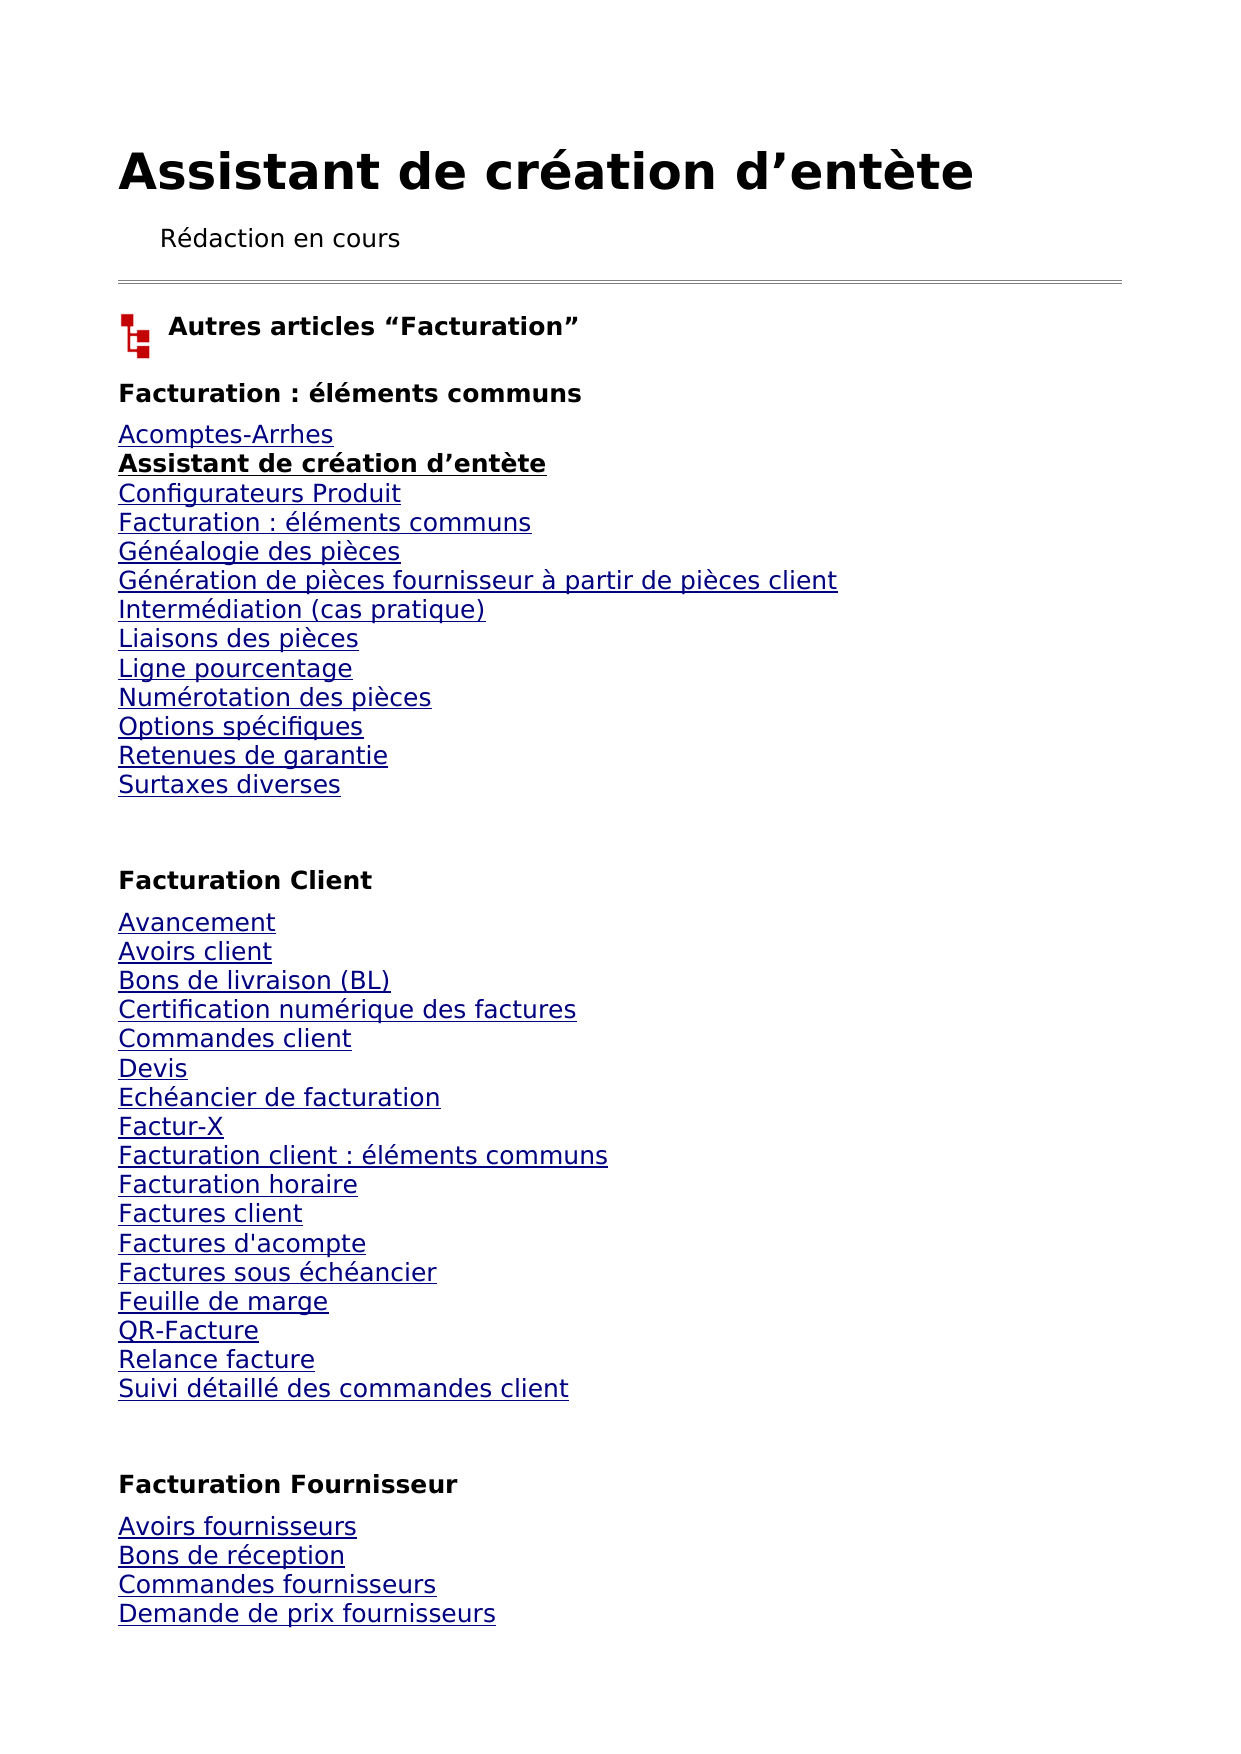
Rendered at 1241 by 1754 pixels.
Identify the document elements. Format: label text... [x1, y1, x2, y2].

subtitle Facturation Client [118, 866, 1122, 895]
text Acomptes-Arrhes Assistant de création d’entète Configurateurs Produit Facturation : éléments communs Généalogie des pièces Génération de pièces fournisseur à partir de pièces client Intermédiation (cas pratique) Liaisons des pièces Ligne pourcentage Numérotation des pièces Options spécifiques Retenues de garantie Surtaxes diverses [118, 420, 1122, 829]
subtitle Assistant de création d’entète [118, 143, 1122, 201]
subtitle Facturation : éléments communs [118, 379, 1122, 408]
text Avancement Avoirs client Bons de livraison (BL) Certification numérique des factures Commandes client Devis Echéancier de facturation Factur-X Facturation client : éléments communs Facturation horaire Factures client Factures d'acompte Factures sous échéancier Feuille de marge QR-Facture Relance facture Suivi détaillé des commandes client [118, 908, 1122, 1433]
text Avoirs fournisseurs Bons de réception Commandes fournisseurs Demande de prix fournisseurs [118, 1512, 1122, 1629]
picture [118, 312, 169, 362]
text Autres articles “Facturation” [169, 312, 1122, 341]
text Rédaction en cours [118, 214, 1122, 253]
subtitle Facturation Fournisseur [118, 1470, 1122, 1499]
